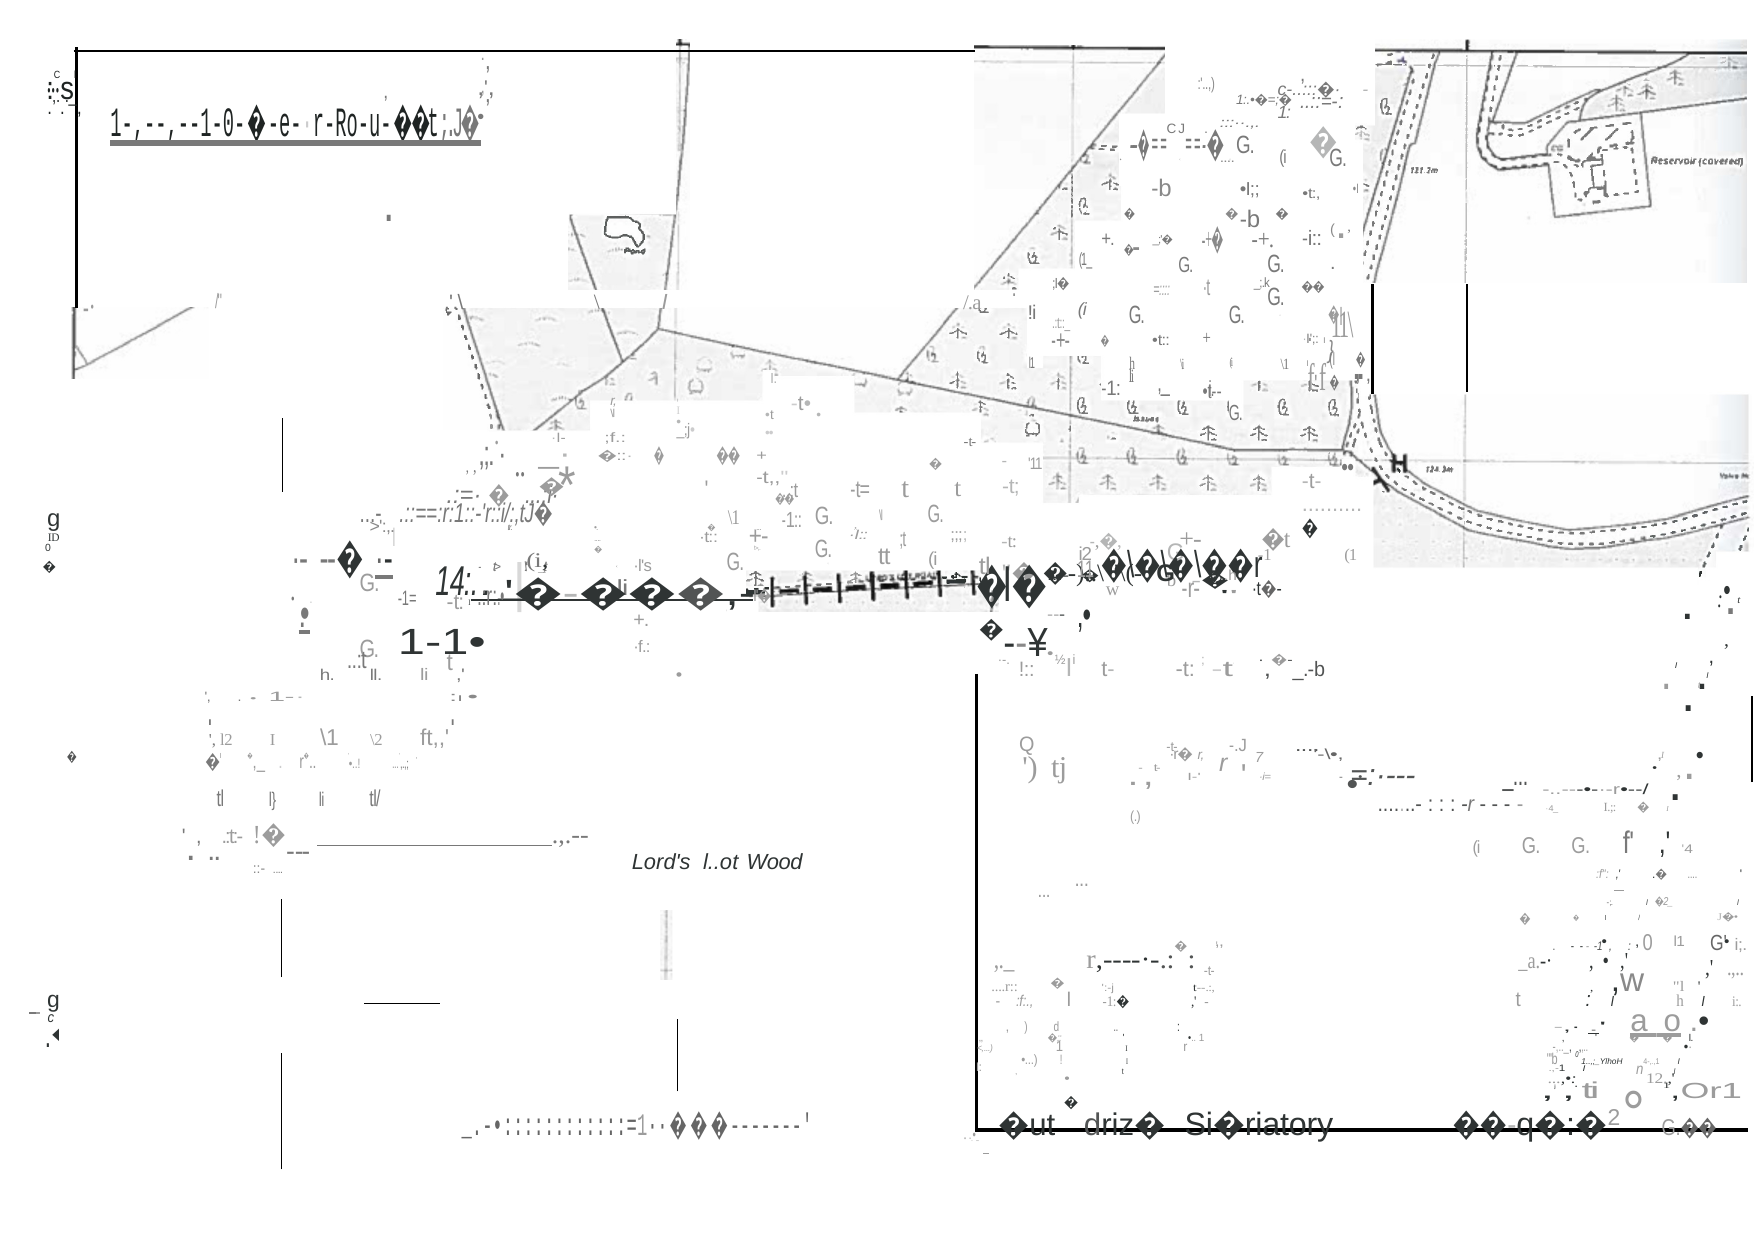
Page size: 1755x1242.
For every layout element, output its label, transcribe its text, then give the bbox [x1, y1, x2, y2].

text .,..._, [78, 85, 568, 107]
table_header ·-. !:: ½Ii t- -t: ; -t. ·,�-_.-b .I .., I t Q -t- -.J .... I ..• ') tj .-,t- ·r� r, r ' 7 '-\•, =:·--- _... •, , I-' ·i= - •• -..---•-·-r•--/ (.) .......- : : : -r - - - - ·4_ I.;: � I (i G. G. f' ,' '4 ... ... :f": ,' .� .... ' -;. I �2_ I � � I / J�• ,, • , l1 • ,._ r,----·-.:�: ' _a.-·. - - -,-1•, ,': 0 G' i;. -t- ,' .,.. ....r:: � ':-j t--.:, , ,w "l ' - :f:., I -1:� ,' - t : I h I i:. , ) d .. : -,· .' a o .• ,, �;: ' •.. 1 , ' � � I. <,...) 1 I r -,.._, 0,,.. •· I: , •...) ! t I "'b 1..,;_YlhoH n4-,.,1 I I .,-1 I • ...,•: 12.,' ,j ,• ti 1,Or1 �ut � driz� Si�riatory ��-q�:�2 ° G.�� � 0 t •• -· ;{ , ;.."JI ' I • ' '1 • t .4 � :�: ,r 0 50 100 200 Meters : -1- ·'- ' •-1-, ..., .-... �' ,t _ • l [978, 674, 1748, 1128]
text � [353, 558, 443, 574]
text .,..._, [1165, 85, 1355, 107]
text g [47, 986, 59, 1009]
text ID [48, 532, 393, 543]
text .,..._, [47, 85, 75, 107]
text co [47, 1009, 59, 1026]
text � [1748, 674, 1754, 1128]
text ... [46, 58, 62, 101]
text .,..._, [690, 85, 974, 107]
text :Csl [78, 53, 568, 85]
text [352, 543, 443, 554]
text [345, 548, 354, 554]
text .�., [44, 1014, 59, 1055]
text � [42, 558, 346, 574]
text :Csl [1747, 53, 1754, 85]
text :Csl [1165, 53, 1355, 85]
text :Csl [46, 53, 75, 85]
text [395, 532, 443, 543]
text 0 [45, 543, 347, 554]
text :Csl [690, 53, 974, 85]
text .,..._, [1747, 85, 1754, 107]
table_header h. ll. li ,' • ', . • 1-· :I • I I ', l2 I \1 \2 ft,,' � �I �,_ . r�.. '•..! ...',.,; , tl l} li tl/ '., ...:t:- !�--- .,.-- Lord's l..ot Wood ::- .... _.-•::::::::::::=1··���-------' • ..•... ---·· --- ·t- (.) ,, - � , , -.--· •---;: -• ·.r..:..: 'I�-�0 ,,,, ·1: [66, 674, 975, 1128]
text � [59, 674, 66, 1128]
text g [47, 505, 443, 532]
